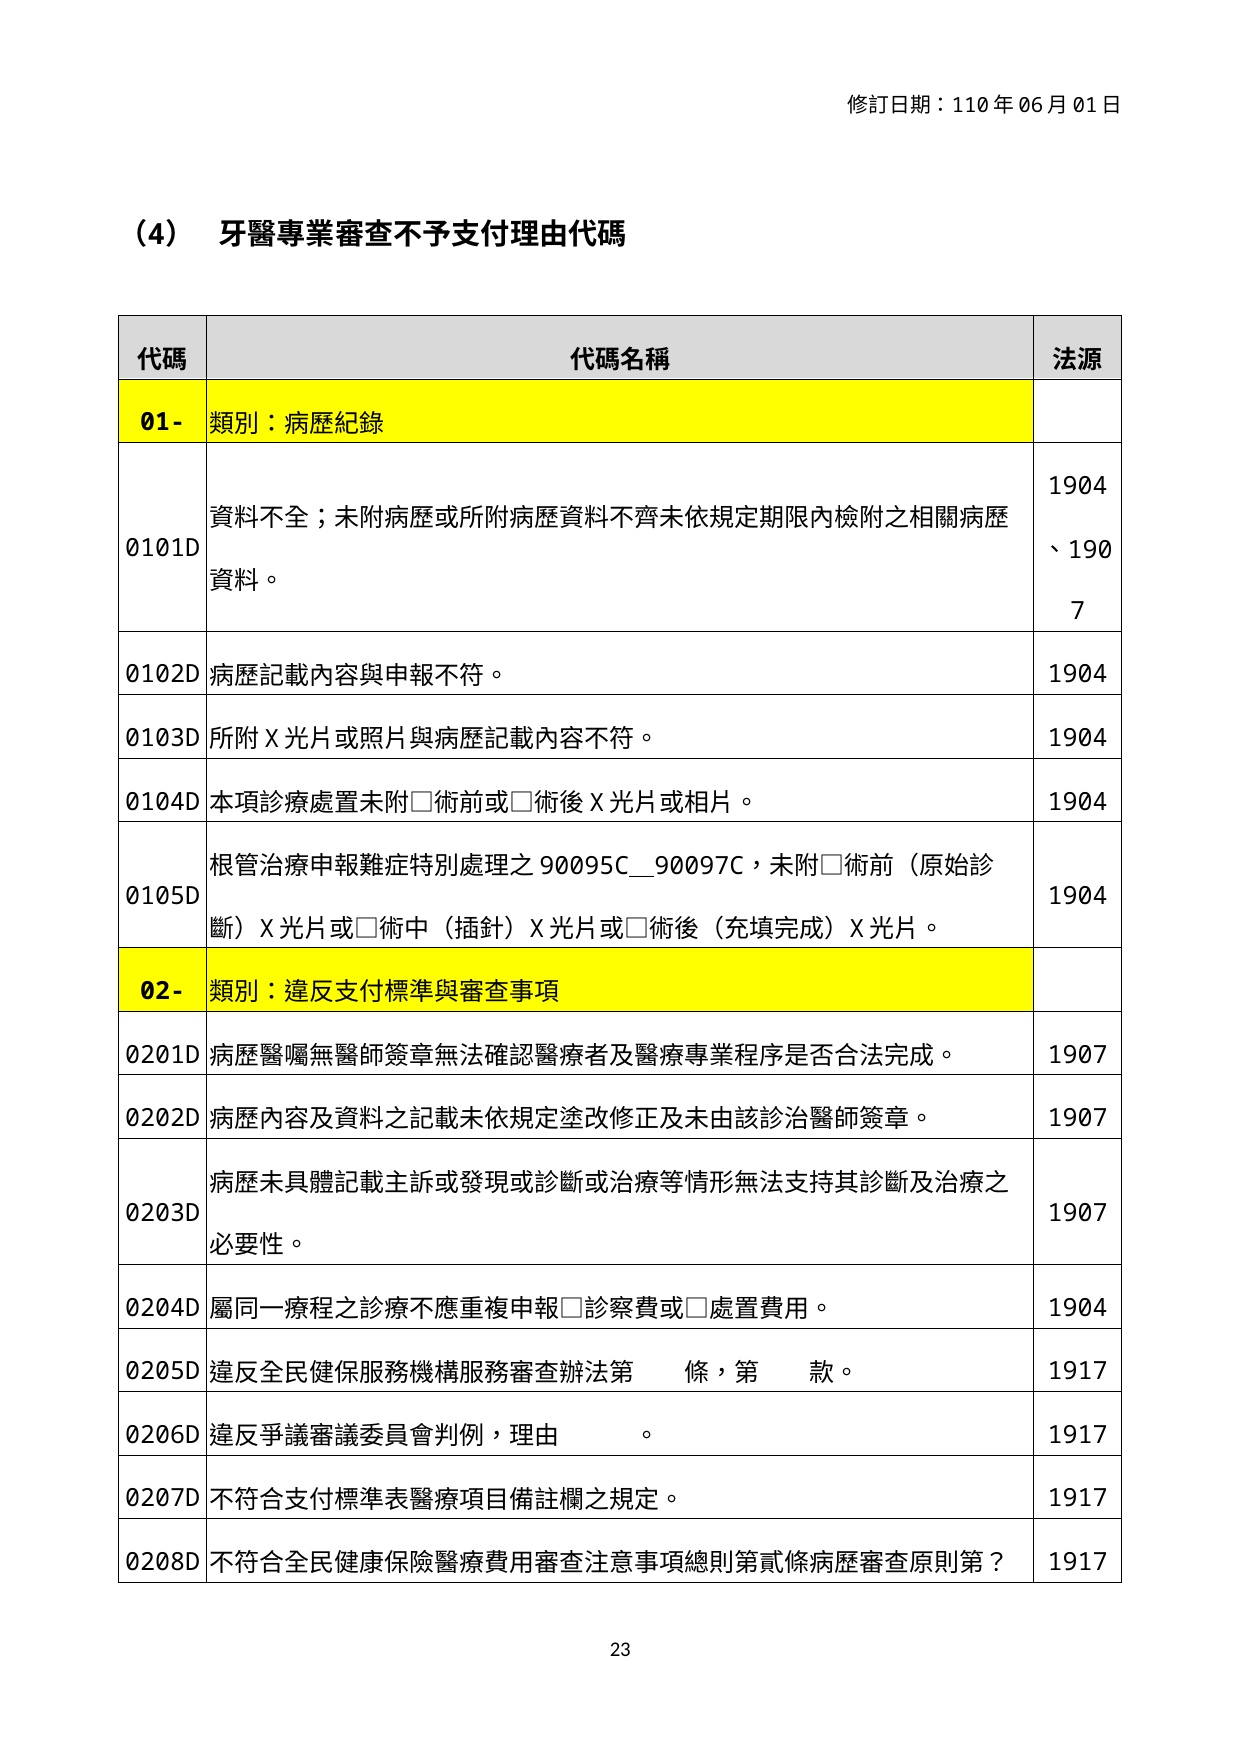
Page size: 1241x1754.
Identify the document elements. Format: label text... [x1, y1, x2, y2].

table_cell 0101D [119, 443, 206, 631]
table_cell 1917 [1034, 1329, 1121, 1391]
table_cell 1904 [1034, 1265, 1121, 1327]
table_cell 1917 [1034, 1519, 1121, 1582]
table_cell 類別：違反支付標準與審查事項 [207, 948, 1033, 1011]
table_header 代碼名稱 [207, 316, 1033, 378]
table_cell 0201D [119, 1012, 206, 1074]
table_cell 0102D [119, 632, 206, 694]
table_cell 病歷記載內容與申報不符。 [207, 632, 1033, 694]
table_cell 類別：病歷紀錄 [207, 380, 1033, 442]
table_cell 1904 [1034, 759, 1121, 821]
table_cell 病歷未具體記載主訴或發現或診斷或治療等情形無法支持其診斷及治療之必要性。 [207, 1139, 1033, 1264]
table_cell 1904 [1034, 695, 1121, 758]
table_cell 違反全民健保服務機構服務審查辦法第 條，第 款。 [207, 1329, 1033, 1391]
table_cell 不符合全民健康保險醫療費用審查注意事項總則第貳條病歷審查原則第？ [207, 1519, 1033, 1582]
table_cell 0205D [119, 1329, 206, 1391]
table_cell [1034, 380, 1121, 442]
table_cell 0202D [119, 1075, 206, 1138]
table_cell 根管治療申報難症特別處理之90095C＿90097C，未附□術前（原始診斷）X光片或□術中（插針）X光片或□術後（充填完成）X光片。 [207, 822, 1033, 947]
table_cell 資料不全；未附病歷或所附病歷資料不齊未依規定期限內檢附之相關病歷資料。 [207, 443, 1033, 631]
table_cell 0204D [119, 1265, 206, 1327]
table_cell 所附X光片或照片與病歷記載內容不符。 [207, 695, 1033, 758]
table_cell 1904 [1034, 632, 1121, 694]
table_cell 01- [119, 380, 206, 442]
table_cell 1917 [1034, 1456, 1121, 1518]
table_cell 違反爭議審議委員會判例，理由 。 [207, 1392, 1033, 1454]
table_cell 0203D [119, 1139, 206, 1264]
table_cell 1907 [1034, 1075, 1121, 1138]
table_cell 屬同一療程之診療不應重複申報□診察費或□處置費用。 [207, 1265, 1033, 1327]
table_header 法源 [1034, 316, 1121, 378]
table_cell 1907 [1034, 1139, 1121, 1264]
table_cell 1904 [1034, 822, 1121, 947]
table_cell 1917 [1034, 1392, 1121, 1454]
table_cell 0104D [119, 759, 206, 821]
table_cell 02- [119, 948, 206, 1011]
table_cell 0103D [119, 695, 206, 758]
table_cell 不符合支付標準表醫療項目備註欄之規定。 [207, 1456, 1033, 1518]
table_cell 0207D [119, 1456, 206, 1518]
subtitle 牙醫專業審查不予支付理由代碼 [118, 190, 1122, 252]
table_cell 0208D [119, 1519, 206, 1582]
table_cell 本項診療處置未附□術前或□術後X光片或相片。 [207, 759, 1033, 821]
table_cell 病歷內容及資料之記載未依規定塗改修正及未由該診治醫師簽章。 [207, 1075, 1033, 1138]
table_header 代碼 [119, 316, 206, 378]
table_cell [1034, 948, 1121, 1011]
table_cell 1904、1907 [1034, 443, 1121, 631]
table_cell 病歷醫囑無醫師簽章無法確認醫療者及醫療專業程序是否合法完成。 [207, 1012, 1033, 1074]
table_cell 0206D [119, 1392, 206, 1454]
table_cell 1907 [1034, 1012, 1121, 1074]
table_cell 0105D [119, 822, 206, 947]
